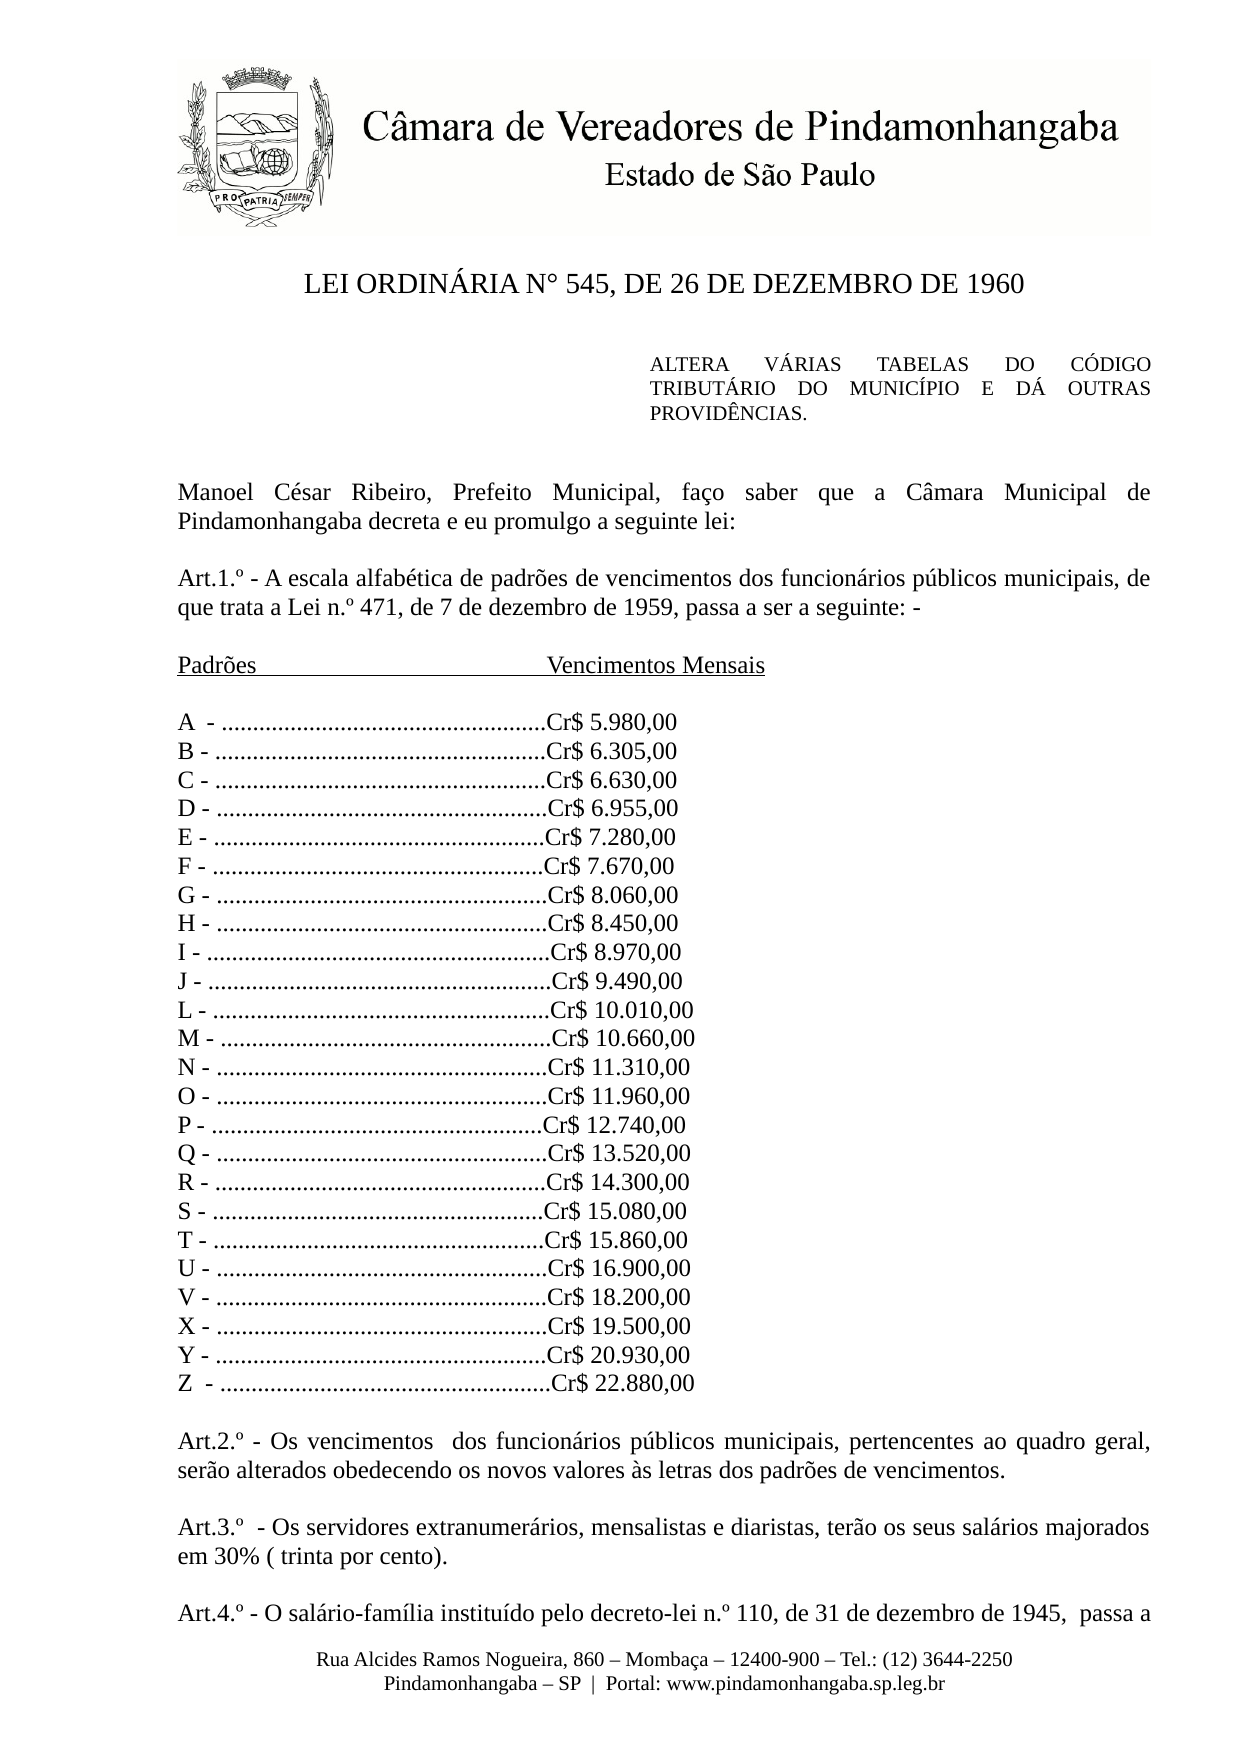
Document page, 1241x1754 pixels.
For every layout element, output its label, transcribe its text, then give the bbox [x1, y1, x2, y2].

text A - ....................................................Cr$ 5.980,00 [177, 707, 1152, 736]
text Z - .....................................................Cr$ 22.880,00 [177, 1368, 1152, 1397]
text N - .....................................................Cr$ 11.310,00 [177, 1052, 1152, 1081]
text F - .....................................................Cr$ 7.670,00 [177, 851, 1152, 880]
text Art.4.º - O salário-família instituído pelo decreto-lei n.º 110, de 31 de dezembro de 1945, passa a [177, 1598, 1152, 1627]
text I - .......................................................Cr$ 8.970,00 [177, 937, 1152, 966]
text D - .....................................................Cr$ 6.955,00 [177, 793, 1152, 822]
text T - .....................................................Cr$ 15.860,00 [177, 1225, 1152, 1253]
text M - .....................................................Cr$ 10.660,00 [177, 1023, 1152, 1052]
text Art.3.º - Os servidores extranumerários, mensalistas e diaristas, terão os seus salários majorados em 30% ( trinta por cento). [177, 1512, 1152, 1570]
text S - .....................................................Cr$ 15.080,00 [177, 1196, 1152, 1225]
text LEI ORDINÁRIA N° 545, de 26 de dezembro de 1960 [177, 266, 1152, 299]
text Padrões Vencimentos Mensais [177, 650, 1152, 678]
text Manoel César Ribeiro, Prefeito Municipal, faço saber que a Câmara Municipal de Pindamonhangaba decreta e eu promulgo a seguinte lei: [177, 477, 1152, 535]
text C - .....................................................Cr$ 6.630,00 [177, 765, 1152, 793]
text U - .....................................................Cr$ 16.900,00 [177, 1253, 1152, 1282]
text Y - .....................................................Cr$ 20.930,00 [177, 1340, 1152, 1368]
text B - .....................................................Cr$ 6.305,00 [177, 736, 1152, 765]
text X - .....................................................Cr$ 19.500,00 [177, 1311, 1152, 1340]
text ALTERA VÁRIAS TABELAS DO CÓDIGO TRIBUTÁRIO DO MUNICÍPIO E DÁ OUTRAS PROVIDÊNCIAS. [649, 352, 1152, 448]
text E - .....................................................Cr$ 7.280,00 [177, 822, 1152, 851]
text P - .....................................................Cr$ 12.740,00 [177, 1110, 1152, 1138]
text Art.1.º - A escala alfabética de padrões de vencimentos dos funcionários públicos municipais, de que trata a Lei n.º 471, de 7 de dezembro de 1959, passa a ser a seguinte: - [177, 563, 1152, 621]
picture [177, 59, 1152, 236]
text Q - .....................................................Cr$ 13.520,00 [177, 1138, 1152, 1167]
text L - ......................................................Cr$ 10.010,00 [177, 995, 1152, 1023]
text V - .....................................................Cr$ 18.200,00 [177, 1282, 1152, 1311]
text O - .....................................................Cr$ 11.960,00 [177, 1081, 1152, 1110]
text J - .......................................................Cr$ 9.490,00 [177, 966, 1152, 995]
text R - .....................................................Cr$ 14.300,00 [177, 1167, 1152, 1196]
text H - .....................................................Cr$ 8.450,00 [177, 908, 1152, 937]
text G - .....................................................Cr$ 8.060,00 [177, 880, 1152, 908]
text Art.2.º - Os vencimentos dos funcionários públicos municipais, pertencentes ao quadro geral, serão alterados obedecendo os novos valores às letras dos padrões de vencimentos. [177, 1426, 1152, 1483]
